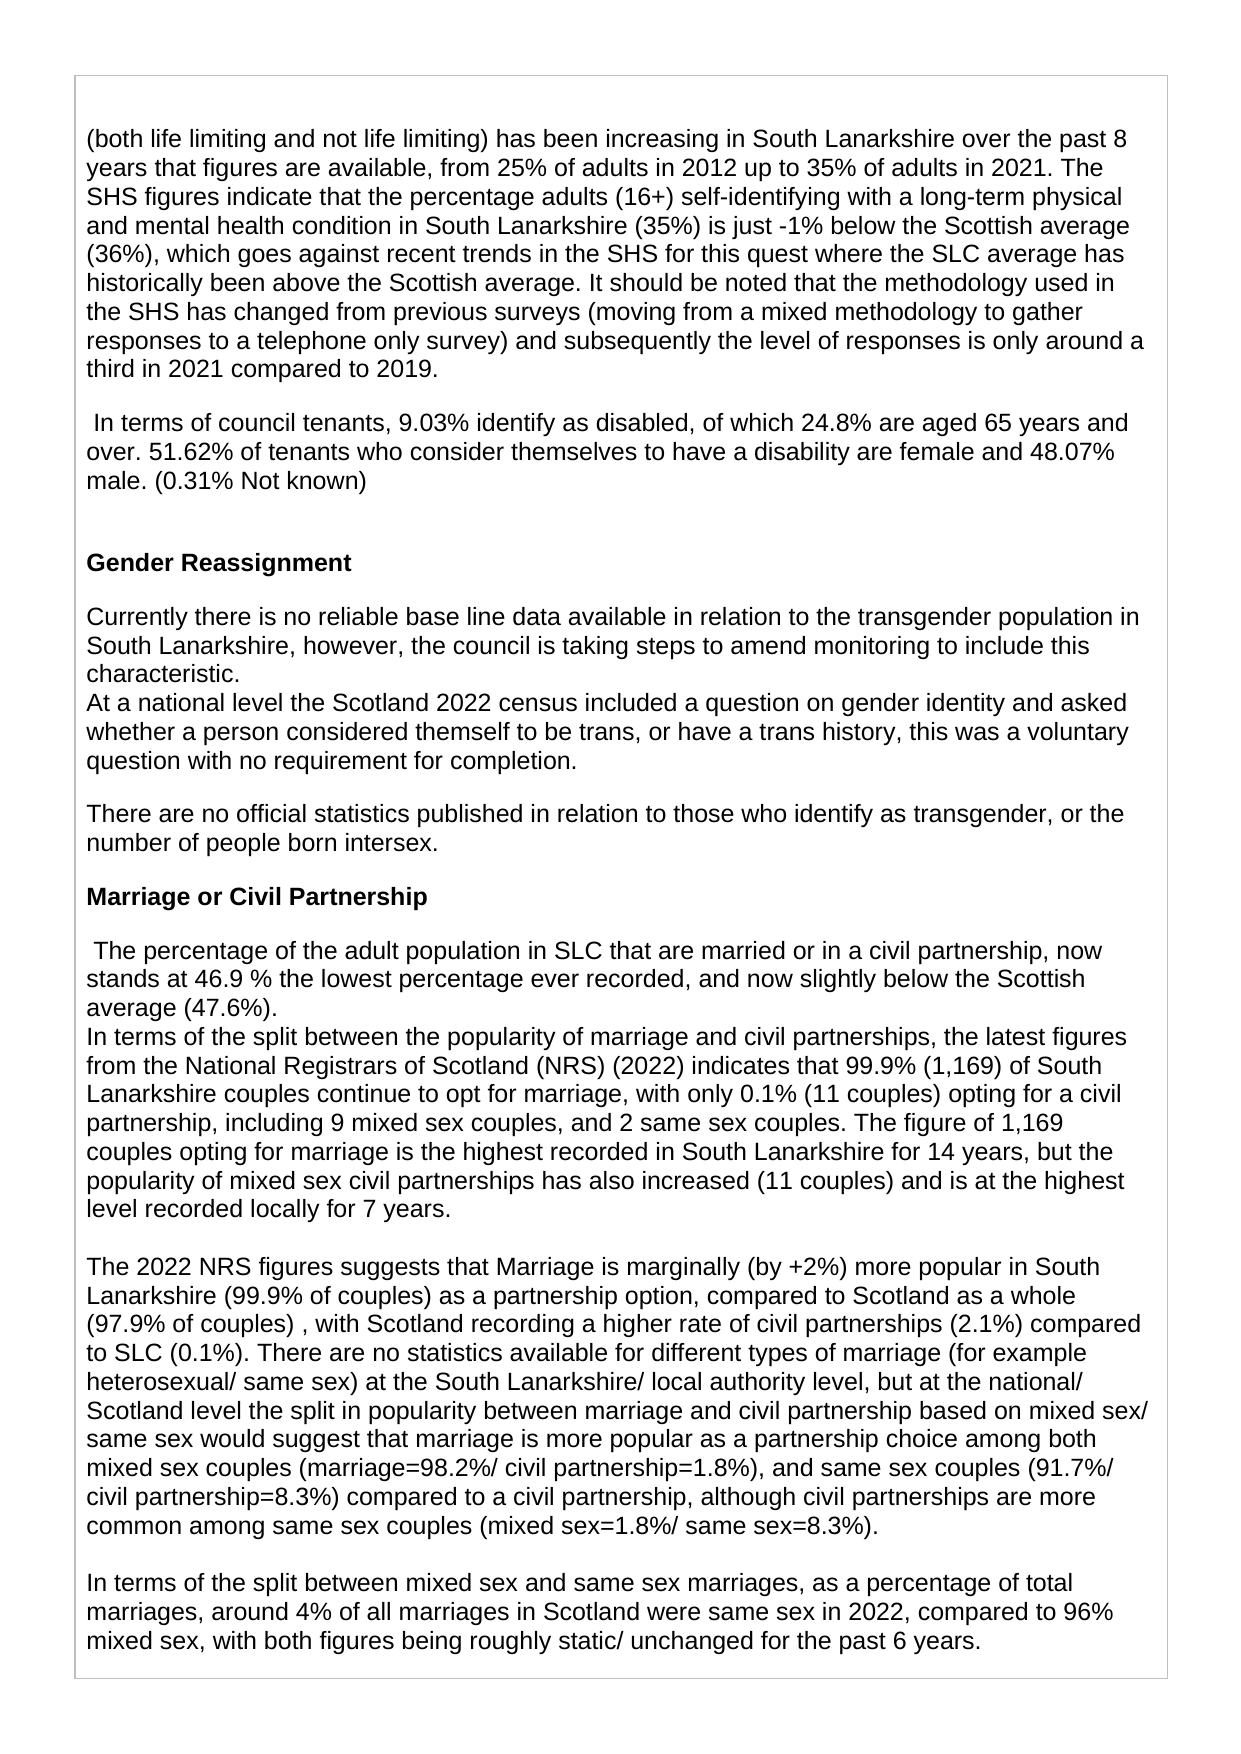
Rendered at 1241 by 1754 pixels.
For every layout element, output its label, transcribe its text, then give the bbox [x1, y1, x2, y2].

table_cell (both life limiting and not life limiting) has been increasing in South Lanarkshire over the past 8 years that figures are available, from 25% of adults in 2012 up to 35% of adults in 2021. The SHS figures indicate that the percentage adults (16+) self-identifying with a long-term physical and mental health condition in South Lanarkshire (35%) is just -1% below the Scottish average (36%), which goes against recent trends in the SHS for this quest where the SLC average has historically been above the Scottish average. It should be noted that the methodology used in the SHS has changed from previous surveys (moving from a mixed methodology to gather responses to a telephone only survey) and subsequently the level of responses is only around a third in 2021 compared to 2019. In terms of council tenants, 9.03% identify as disabled, of which 24.8% are aged 65 years and over. 51.62% of tenants who consider themselves to have a disability are female and 48.07% male. (0.31% Not known) Gender Reassignment Currently there is no reliable base line data available in relation to the transgender population in South Lanarkshire, however, the council is taking steps to amend monitoring to include this characteristic. At a national level the Scotland 2022 census included a question on gender identity and asked whether a person considered themself to be trans, or have a trans history, this was a voluntary question with no requirement for completion. There are no official statistics published in relation to those who identify as transgender, or the number of people born intersex. Marriage or Civil Partnership The percentage of the adult population in SLC that are married or in a civil partnership, now stands at 46.9 % the lowest percentage ever recorded, and now slightly below the Scottish average (47.6%). In terms of the split between the popularity of marriage and civil partnerships, the latest figures from the National Registrars of Scotland (NRS) (2022) indicates that 99.9% (1,169) of South Lanarkshire couples continue to opt for marriage, with only 0.1% (11 couples) opting for a civil partnership, including 9 mixed sex couples, and 2 same sex couples. The figure of 1,169 couples opting for marriage is the highest recorded in South Lanarkshire for 14 years, but the popularity of mixed sex civil partnerships has also increased (11 couples) and is at the highest level recorded locally for 7 years. The 2022 NRS figures suggests that Marriage is marginally (by +2%) more popular in South Lanarkshire (99.9% of couples) as a partnership option, compared to Scotland as a whole (97.9% of couples) , with Scotland recording a higher rate of civil partnerships (2.1%) compared to SLC (0.1%). There are no statistics available for different types of marriage (for example heterosexual/ same sex) at the South Lanarkshire/ local authority level, but at the national/ Scotland level the split in popularity between marriage and civil partnership based on mixed sex/ same sex would suggest that marriage is more popular as a partnership choice among both mixed sex couples (marriage=98.2%/ civil partnership=1.8%), and same sex couples (91.7%/ civil partnership=8.3%) compared to a civil partnership, although civil partnerships are more common among same sex couples (mixed sex=1.8%/ same sex=8.3%). In terms of the split between mixed sex and same sex marriages, as a percentage of total marriages, around 4% of all marriages in Scotland were same sex in 2022, compared to 96% mixed sex, with both figures being roughly static/ unchanged for the past 6 years. [76, 76, 1167, 1678]
